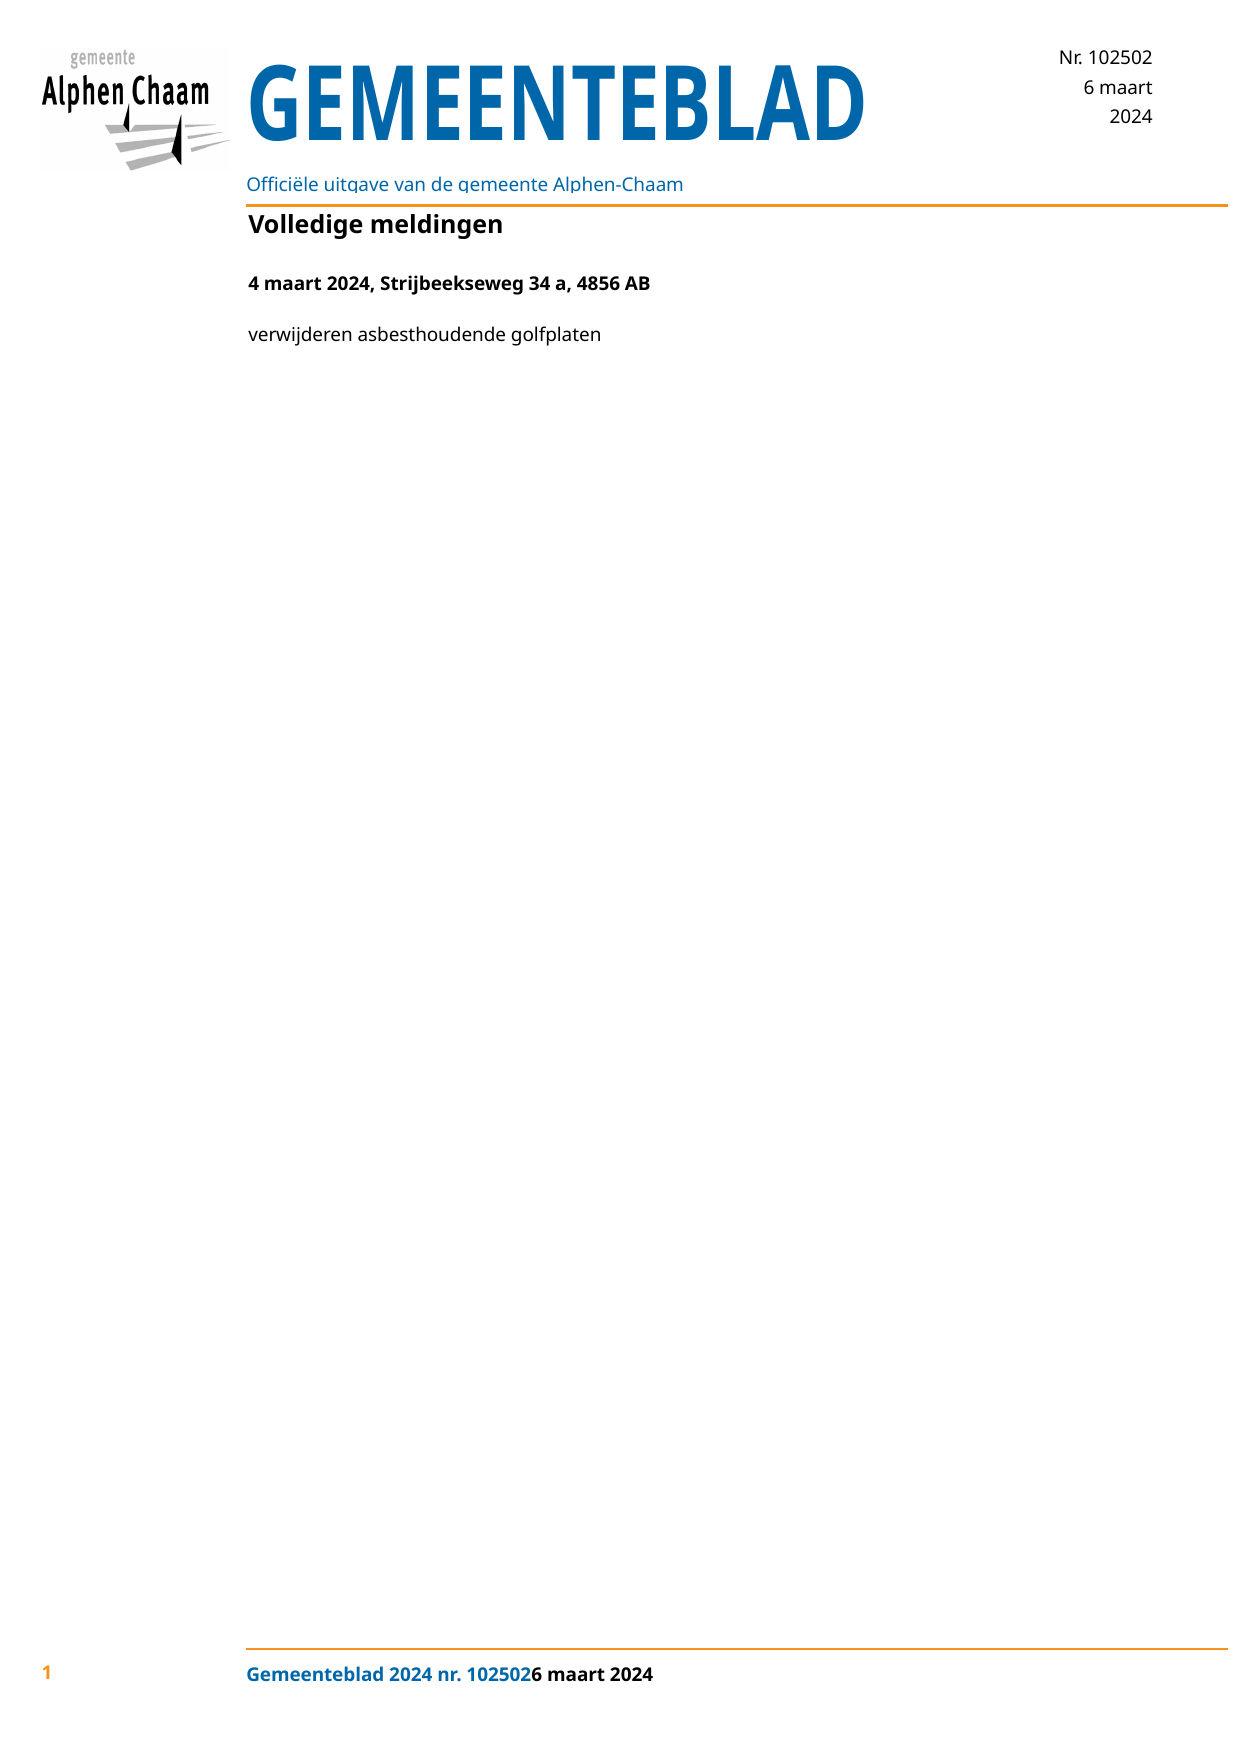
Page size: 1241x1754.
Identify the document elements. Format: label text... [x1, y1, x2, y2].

picture [41, 47, 231, 172]
text 4 maart 2024, Strijbeekseweg 34 a, 4856 AB [248, 270, 1152, 296]
text Volledige meldingen [248, 207, 1152, 241]
text verwijderen asbesthoudende golfplaten [248, 321, 1152, 346]
